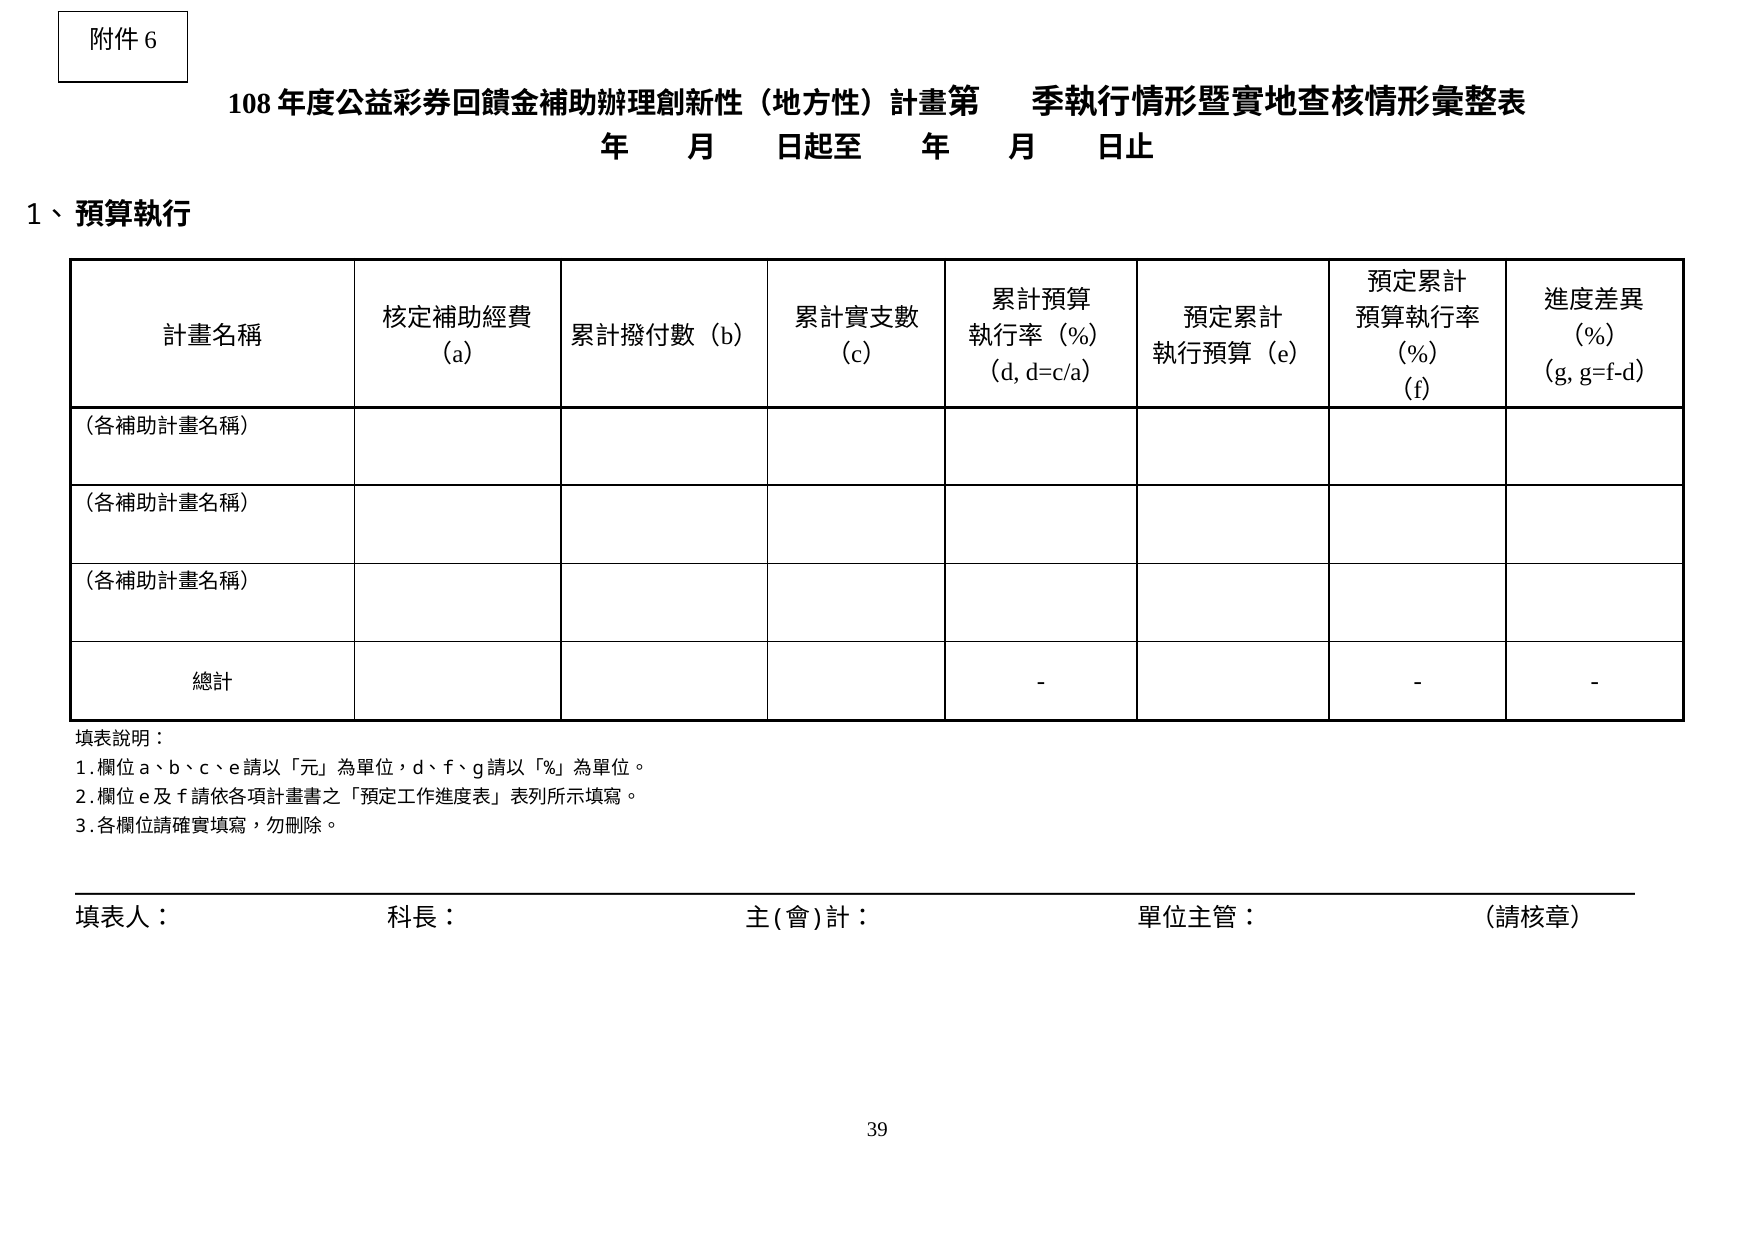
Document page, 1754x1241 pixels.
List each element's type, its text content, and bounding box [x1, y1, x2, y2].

table_header 累計撥付數（b） [562, 261, 767, 406]
table_cell [562, 642, 767, 719]
table_cell [768, 642, 944, 719]
table_cell [562, 486, 767, 562]
table_cell [562, 409, 767, 484]
table_cell [355, 486, 560, 562]
table_cell [768, 564, 944, 641]
table_cell [1330, 486, 1505, 562]
table_cell [1507, 564, 1682, 641]
table_cell [355, 642, 560, 719]
table_cell [1507, 486, 1682, 562]
table_header 預定累計 預算執行率（%） （f） [1330, 261, 1505, 406]
text 填表說明： [75, 722, 1679, 751]
table_cell 總計 [72, 642, 354, 719]
table_cell （各補助計畫名稱） [72, 564, 354, 641]
table_cell [1330, 564, 1505, 641]
table_cell （各補助計畫名稱） [72, 409, 354, 484]
table_cell （各補助計畫名稱） [72, 486, 354, 562]
text 1.欄位a、b、c、e請以「元」為單位，d、f、g請以「%」為單位。 [75, 751, 1679, 780]
table_cell [1507, 409, 1682, 484]
table_cell [355, 409, 560, 484]
table_cell [1138, 409, 1328, 484]
table_cell [946, 409, 1136, 484]
table_header 核定補助經費（a） [355, 261, 560, 406]
text 2.欄位e及f請依各項計畫書之「預定工作進度表」表列所示填寫。 [75, 780, 1679, 809]
table_header 計畫名稱 [72, 261, 354, 406]
table_header 累計實支數（c） [768, 261, 944, 406]
table_cell [1330, 409, 1505, 484]
table_header 累計預算 執行率（%） （d, d=c/a） [946, 261, 1136, 406]
table_cell - [946, 642, 1136, 719]
table_cell [1138, 564, 1328, 641]
text 年 月 日起至 年 月 日止 [75, 123, 1679, 166]
text ________________________________________________________________________________________________________ [75, 868, 1679, 897]
table_cell [1138, 642, 1328, 719]
text 填表人： 科長： 主(會)計： 單位主管： （請核章） [75, 897, 1679, 933]
list 預算執行 [25, 191, 1679, 233]
table_cell [768, 486, 944, 562]
table_header 預定累計 執行預算（e） [1138, 261, 1328, 406]
text 附件6 [74, 19, 171, 56]
table_cell [768, 409, 944, 484]
table_cell [1138, 486, 1328, 562]
table_cell [946, 564, 1136, 641]
table_cell [946, 486, 1136, 562]
table_cell - [1507, 642, 1682, 719]
table_header 進度差異 （%） （g, g=f-d） [1507, 261, 1682, 406]
text [59, 12, 187, 81]
table_cell [355, 564, 560, 641]
text 3.各欄位請確實填寫，勿刪除。 [75, 809, 1679, 839]
text 108年度公益彩券回饋金補助辦理創新性（地方性）計畫第 季執行情形暨實地查核情形彙整表 [75, 75, 1679, 123]
table_cell [562, 564, 767, 641]
table_cell - [1330, 642, 1505, 719]
